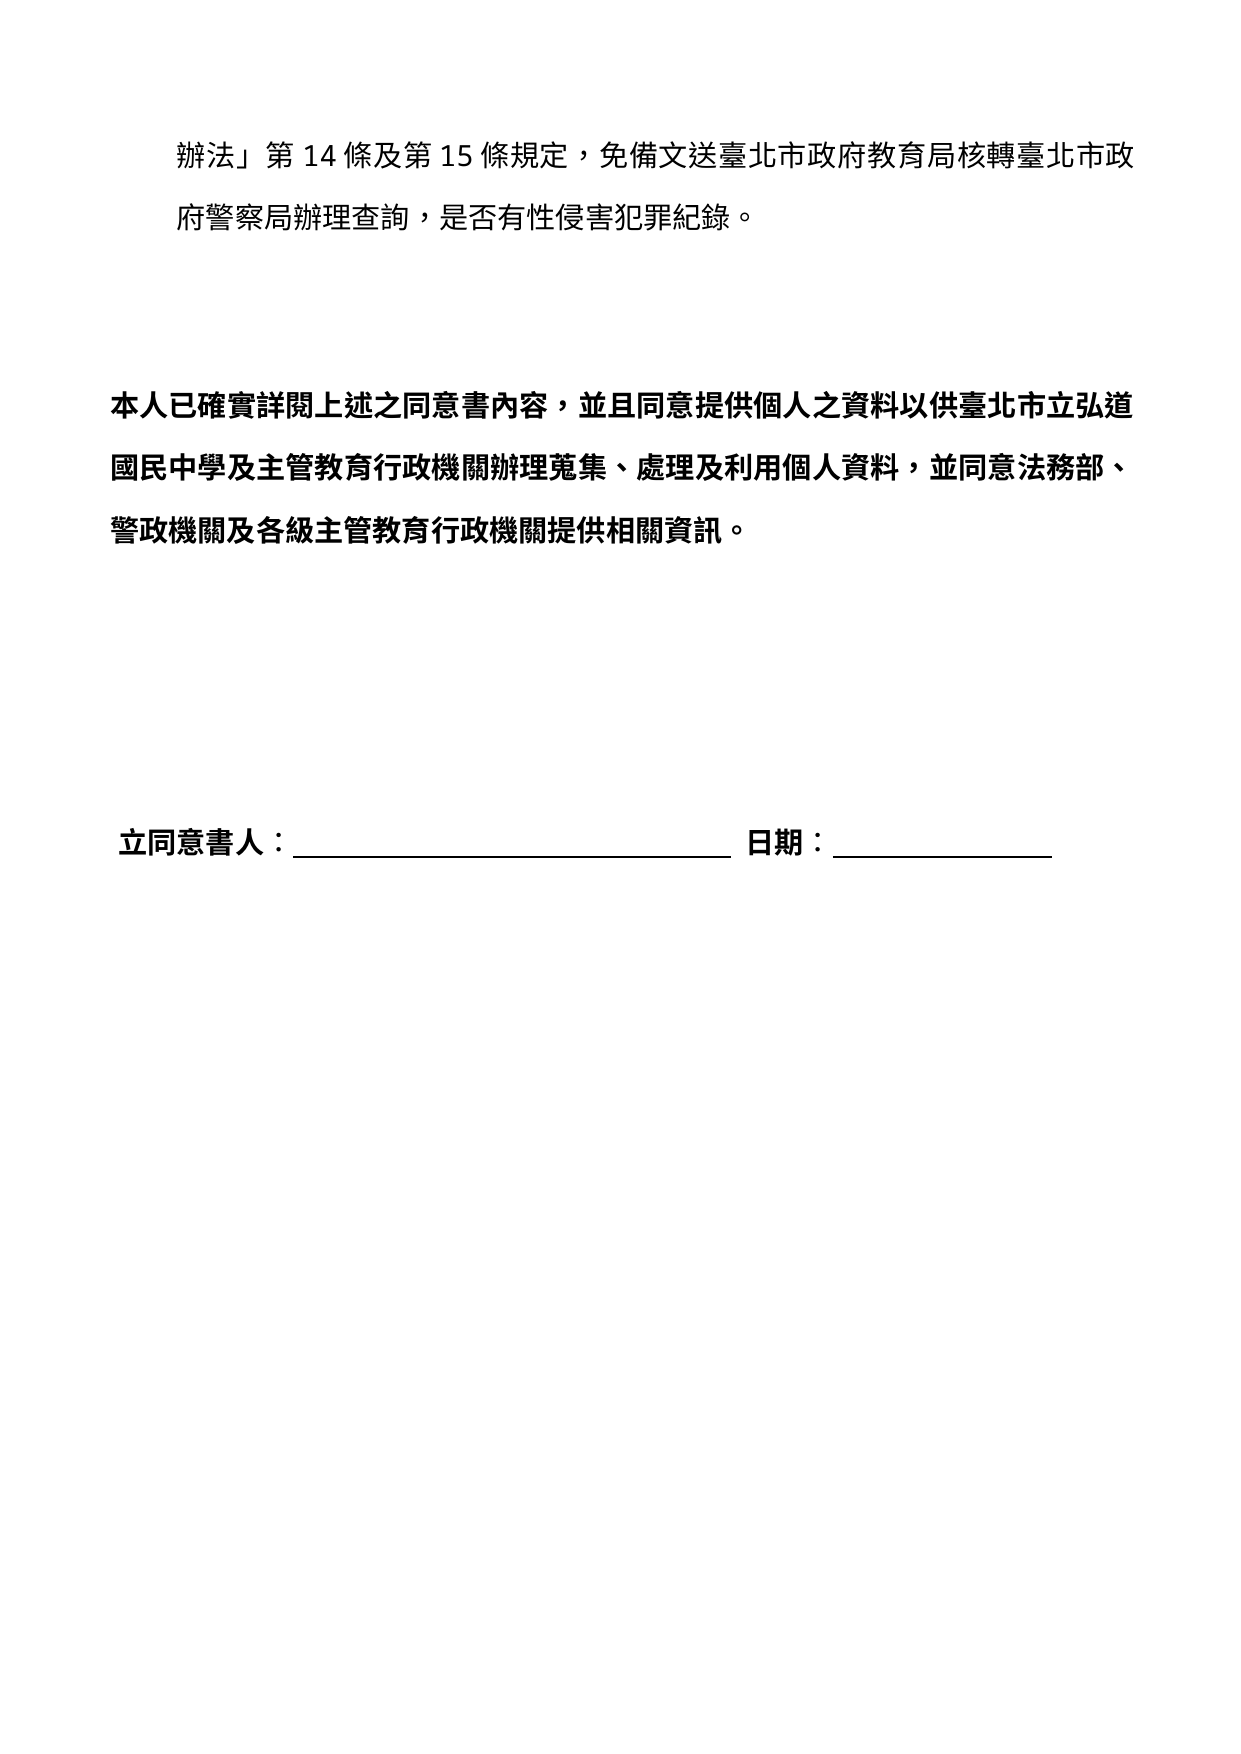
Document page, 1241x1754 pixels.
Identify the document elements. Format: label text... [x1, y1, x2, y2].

text 本人已確實詳閱上述之同意書內容，並且同意提供個人之資料以供臺北市立弘道國民中學及主管教育行政機關辦理蒐集、處理及利用個人資料，並同意法務部、警政機關及各級主管教育行政機關提供相關資訊。 [110, 362, 1137, 549]
text 立同意書人： 日期： [118, 799, 1137, 862]
text 辦法」第14條及第15條規定，免備文送臺北市政府教育局核轉臺北市政府警察局辦理查詢，是否有性侵害犯罪紀錄。 [118, 112, 1137, 237]
